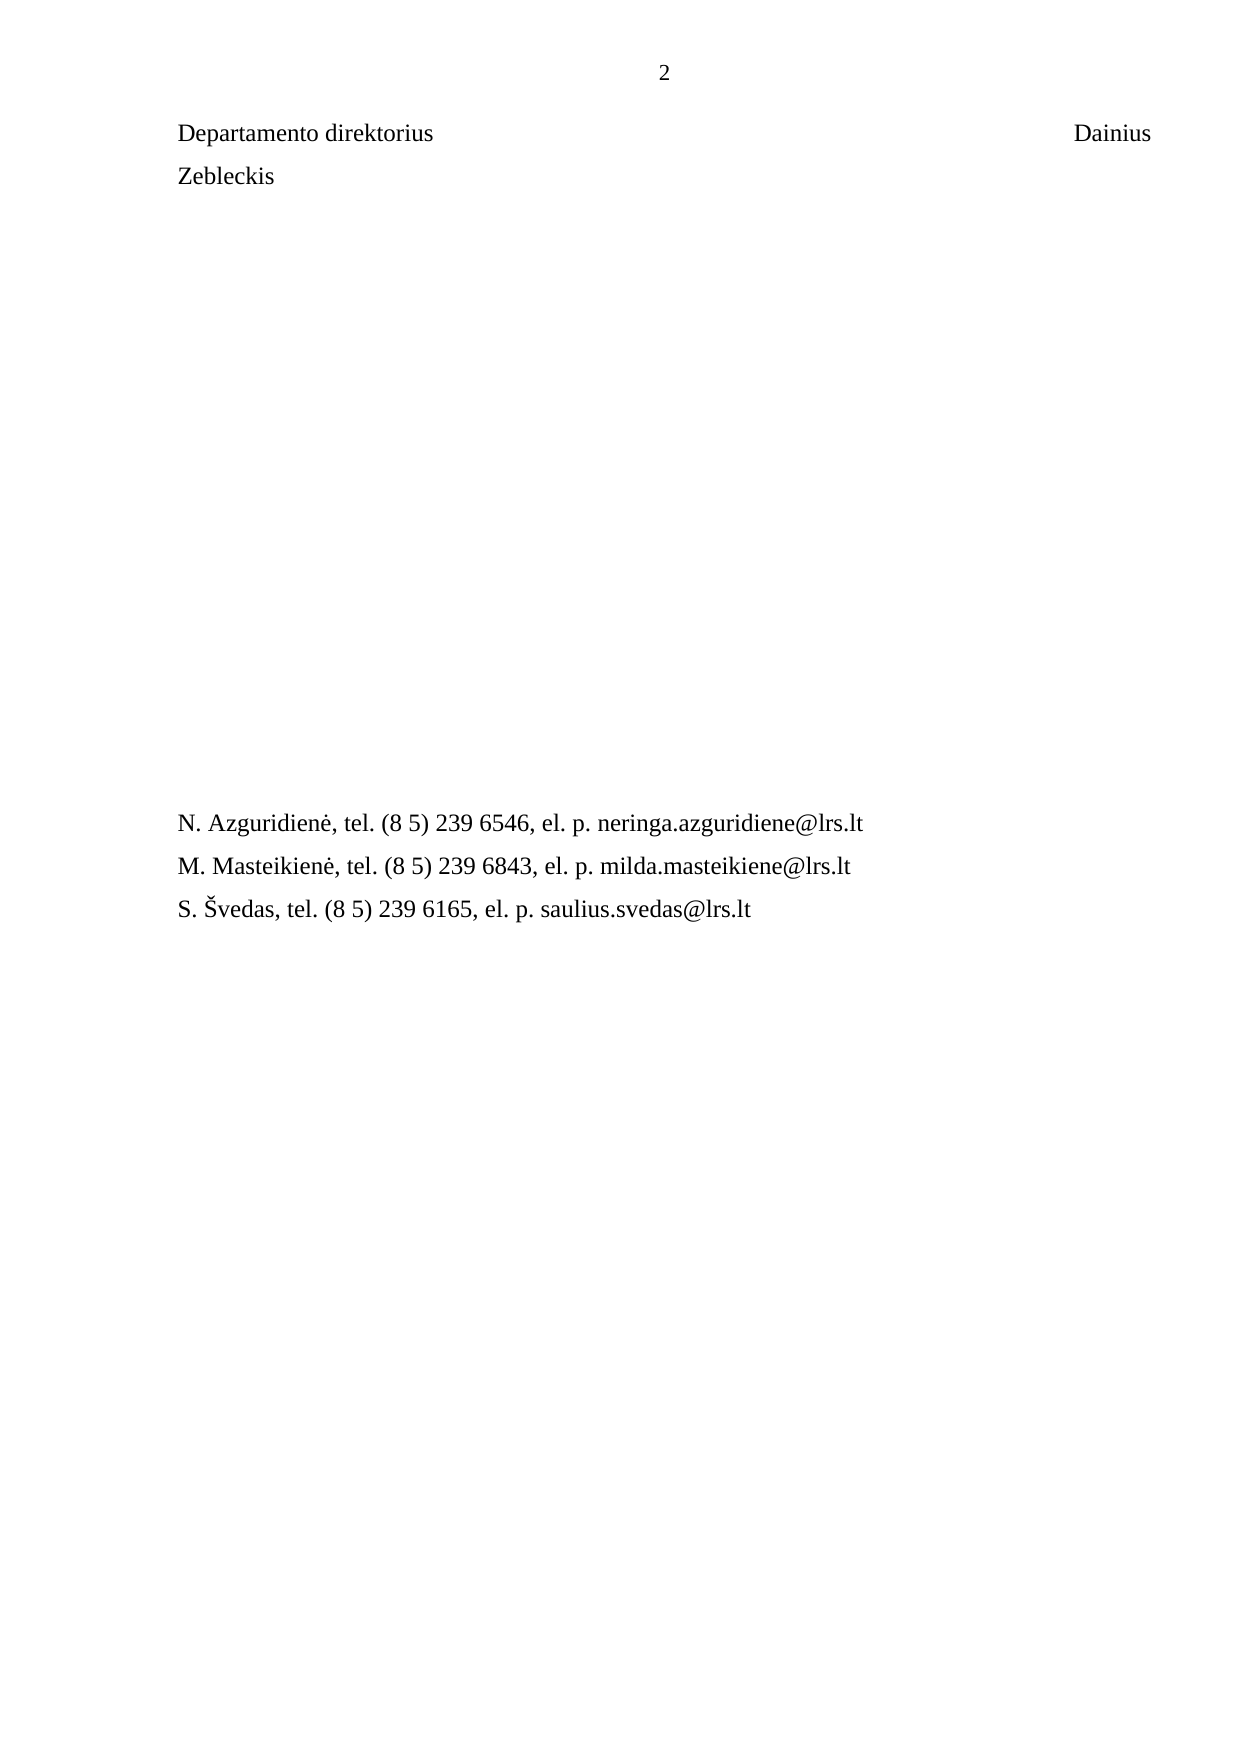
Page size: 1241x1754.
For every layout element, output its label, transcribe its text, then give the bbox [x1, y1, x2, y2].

text Departamento direktorius Dainius Zebleckis [177, 118, 1152, 190]
text N. Azguridienė, tel. (8 5) 239 6546, el. p. neringa.azguridiene@lrs.lt [177, 808, 1152, 837]
text S. Švedas, tel. (8 5) 239 6165, el. p. saulius.svedas@lrs.lt [177, 894, 1152, 923]
text M. Masteikienė, tel. (8 5) 239 6843, el. p. milda.masteikiene@lrs.lt [177, 851, 1152, 880]
